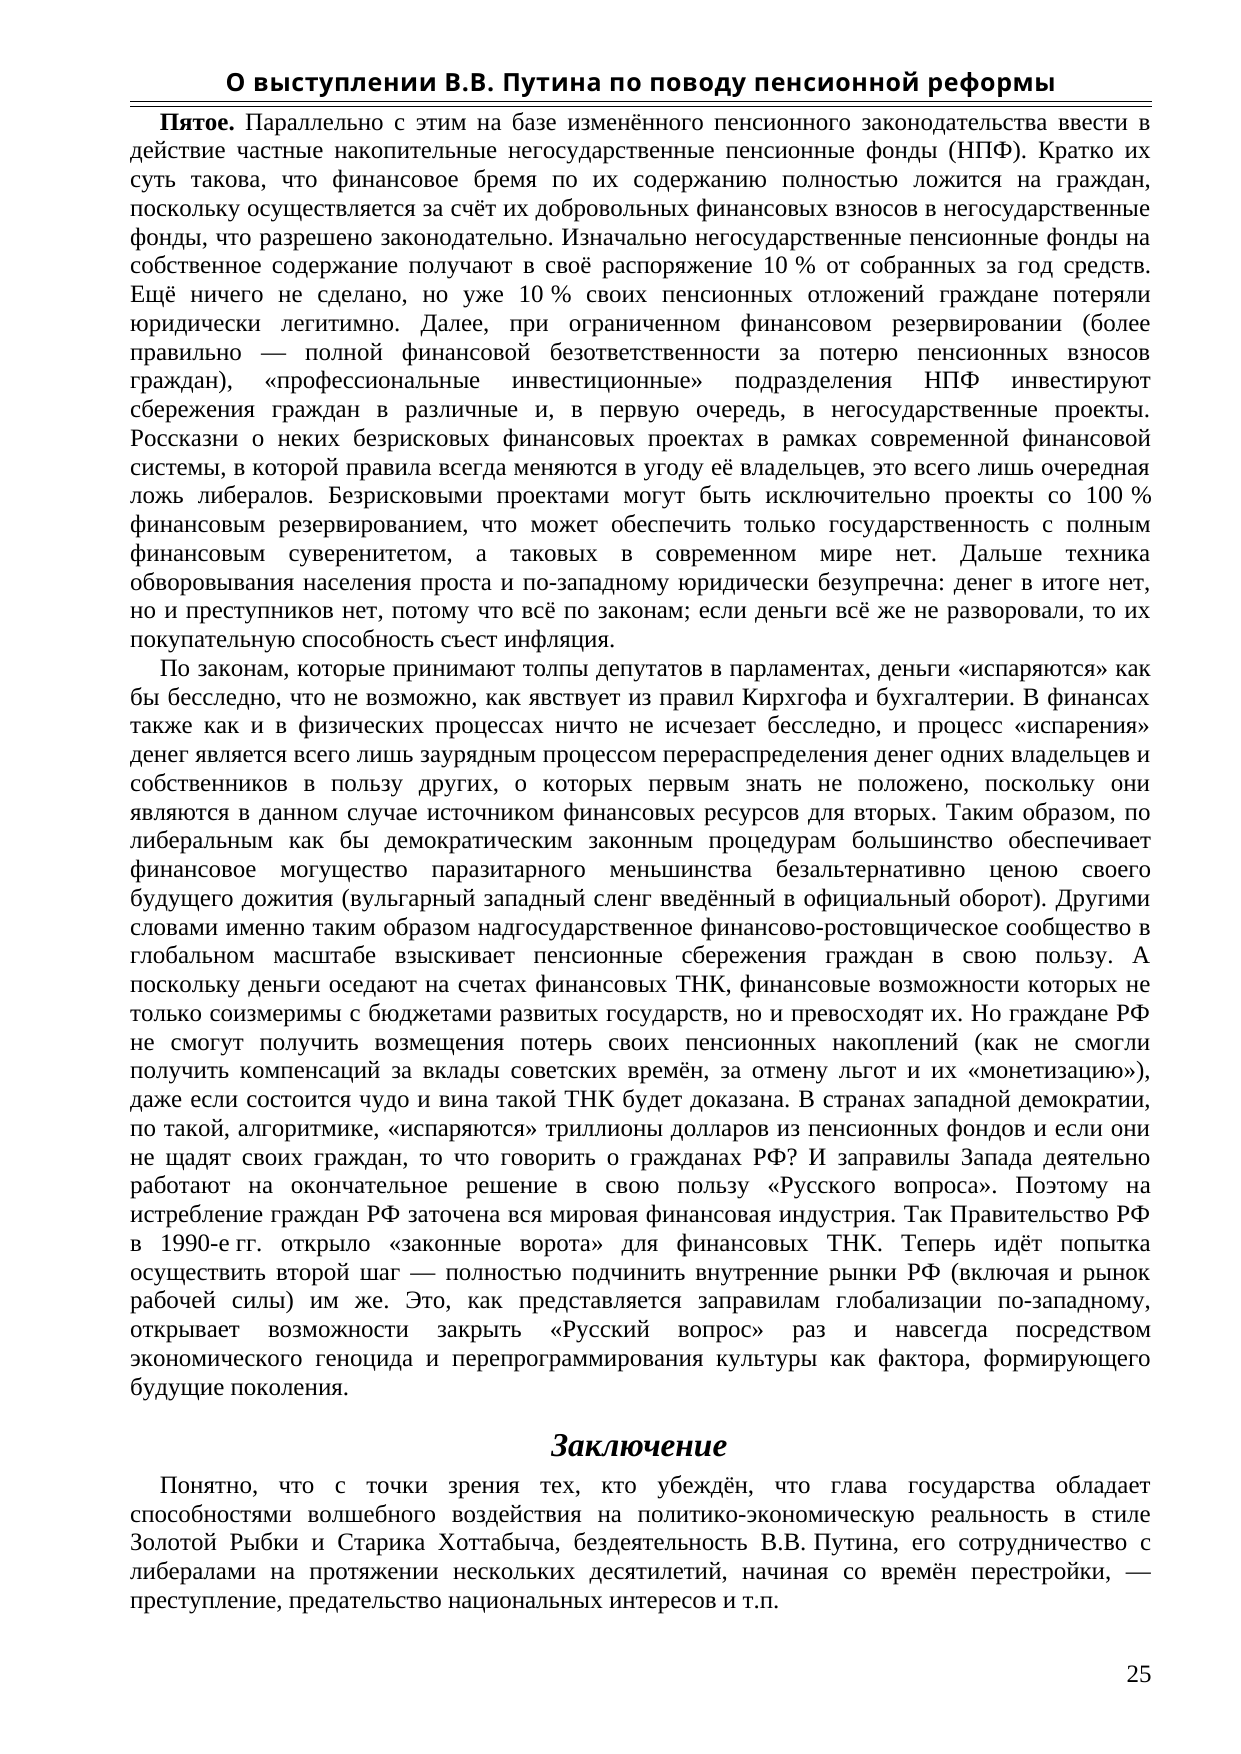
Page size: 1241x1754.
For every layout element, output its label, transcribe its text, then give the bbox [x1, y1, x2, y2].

subtitle Заключение [130, 1425, 1152, 1464]
text Пятое. Параллельно с этим на базе изменённого пенсионного законодательства ввести в действие частные накопительные негосударственные пенсионные фонды (НПФ). Кратко их суть такова, что финансовое бремя по их содержанию полностью ложится на граждан, поскольку осуществляется за счёт их добровольных финансовых взносов в негосударственные фонды, что разрешено законодательно. Изначально негосударственные пенсионные фонды на собственное содержание получают в своё распоряжение 10 % от собранных за год средств. Ещё ничего не сделано, но уже 10 % своих пенсионных отложений граждане потеряли юридически легитимно. Далее, при ограниченном финансовом резервировании (более правильно — полной финансовой безответственности за потерю пенсионных взносов граждан), «профессиональные инвестиционные» подразделения НПФ инвестируют сбережения граждан в различные и, в первую очередь, в негосударственные проекты. Россказни о неких безрисковых финансовых проектах в рамках современной финансовой системы, в которой правила всегда меняются в угоду её владельцев, это всего лишь очередная ложь либералов. Безрисковыми проектами могут быть исключительно проекты со 100 % финансовым резервированием, что может обеспечить только государственность с полным финансовым суверенитетом, а таковых в современном мире нет. Дальше техника обворовывания населения проста и по-западному юридически безупречна: денег в итоге нет, но и преступников нет, потому что всё по законам; если деньги всё же не разворовали, то их покупательную способность съест инфляция. [130, 107, 1152, 653]
text По законам, которые принимают толпы депутатов в парламентах, деньги «испаряются» как бы бесследно, что не возможно, как явствует из правил Кирхгофа и бухгалтерии. В финансах также как и в физических процессах ничто не исчезает бесследно, и процесс «испарения» денег является всего лишь заурядным процессом перераспределения денег одних владельцев и собственников в пользу других, о которых первым знать не положено, поскольку они являются в данном случае источником финансовых ресурсов для вторых. Таким образом, по либеральным как бы демократическим законным процедурам большинство обеспечивает финансовое могущество паразитарного меньшинства безальтернативно ценою своего будущего дожития (вульгарный западный сленг введённый в официальный оборот). Другими словами именно таким образом надгосударственное финансово-ростовщическое сообщество в глобальном масштабе взыскивает пенсионные сбережения граждан в свою пользу. А поскольку деньги оседают на счетах финансовых ТНК, финансовые возможности которых не только соизмеримы с бюджетами развитых государств, но и превосходят их. Но граждане РФ не смогут получить возмещения потерь своих пенсионных накоплений (как не смогли получить компенсаций за вклады советских времён, за отмену льгот и их «монетизацию»), даже если состоится чудо и вина такой ТНК будет доказана. В странах западной демократии, по такой, алгоритмике, «испаряются» триллионы долларов из пенсионных фондов и если они не щадят своих граждан, то что говорить о гражданах РФ? И заправилы Запада деятельно работают на окончательное решение в свою пользу «Русского вопроса». Поэтому на истребление граждан РФ заточена вся мировая финансовая индустрия. Так Правительство РФ в 1990‑е гг. открыло «законные ворота» для финансовых ТНК. Теперь идёт попытка осуществить второй шаг — полностью подчинить внутренние рынки РФ (включая и рынок рабочей силы) им же. Это, как представляется заправилам глобализации по-западному, открывает возможности закрыть «Русский вопрос» раз и навсегда посредством экономического геноцида и перепрограммирования культуры как фактора, формирующего будущие поколения. [130, 653, 1152, 1400]
text Понятно, что с точки зрения тех, кто убеждён, что глава государства обладает способностями волшебного воздействия на политико-экономическую реальность в стиле Золотой Рыбки и Старика Хоттабыча, бездеятельность В.В. Путина, его сотрудничество с либералами на протяжении нескольких десятилетий, начиная со времён перестройки, — преступление, предательство национальных интересов и т.п. [130, 1470, 1152, 1614]
